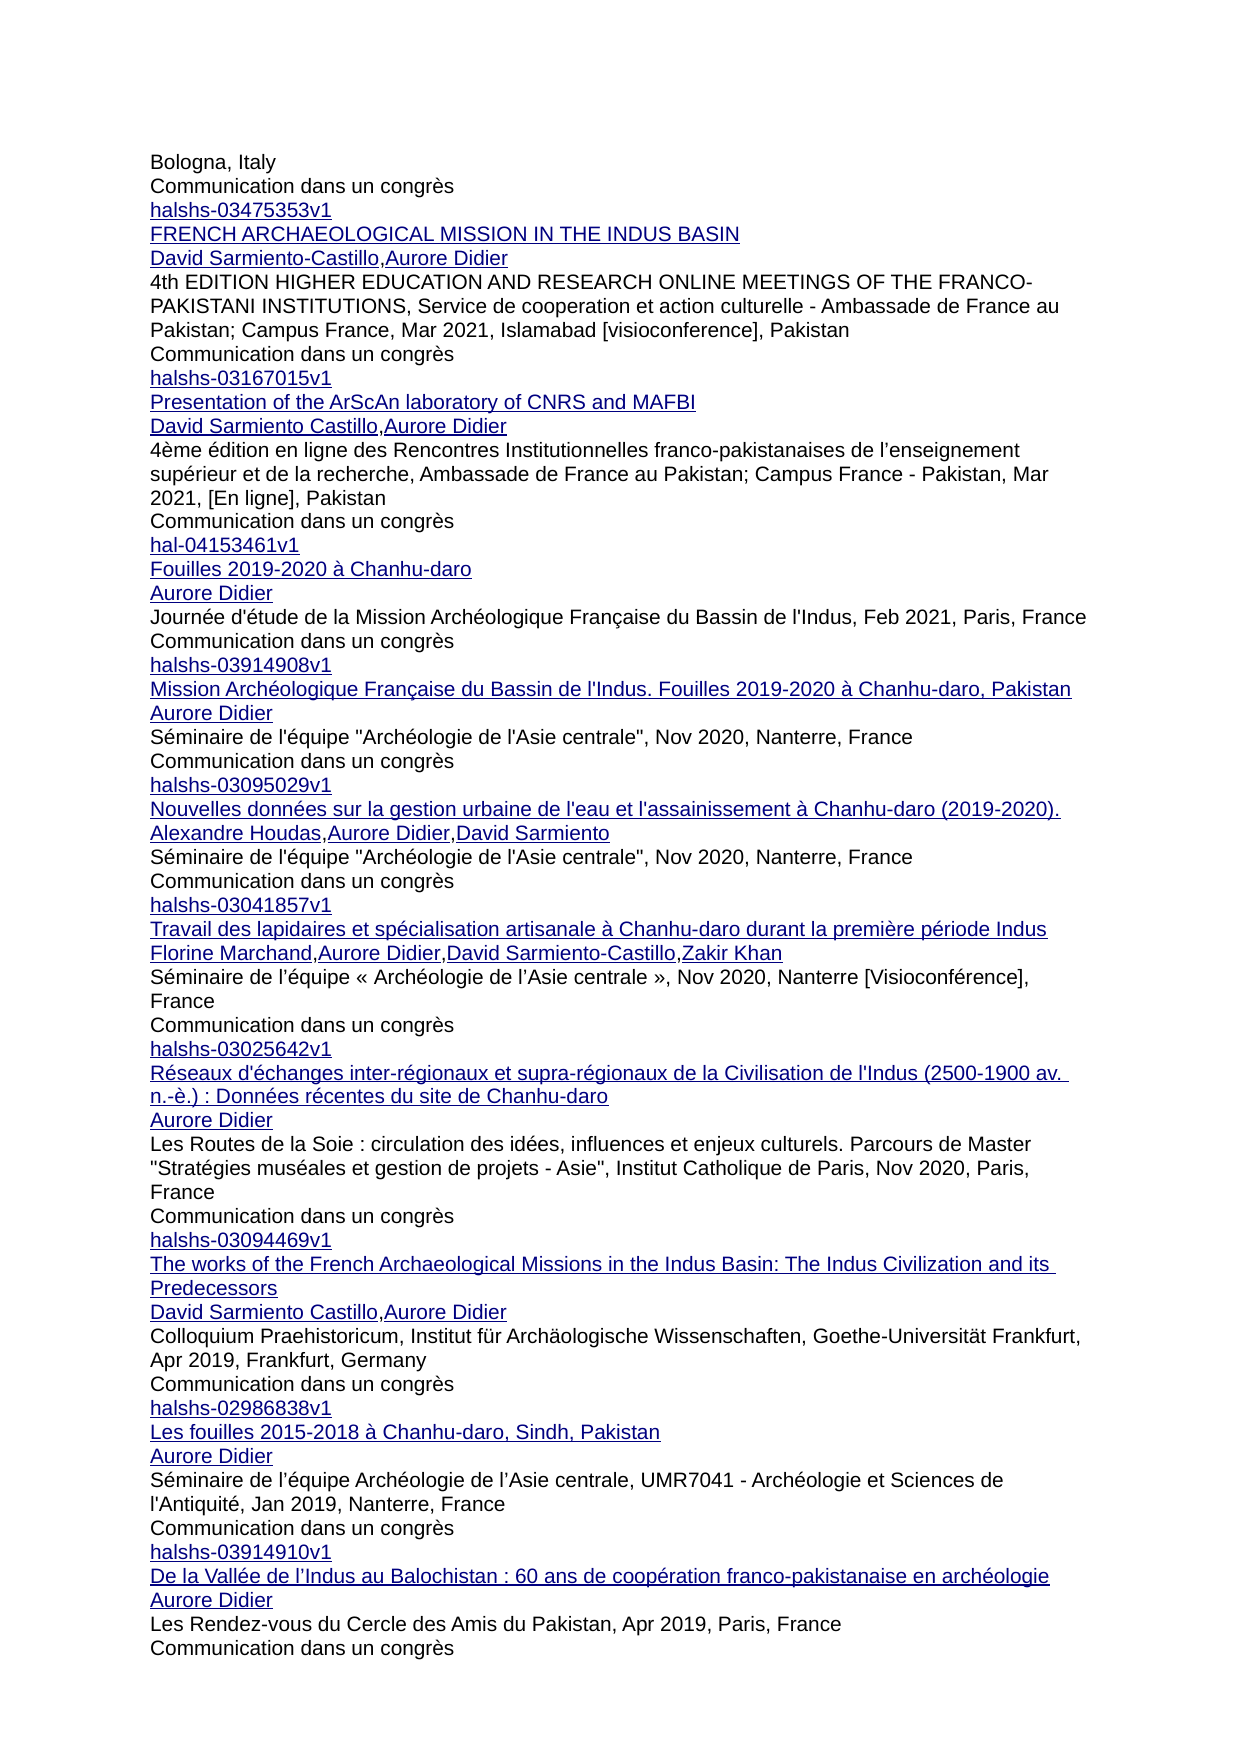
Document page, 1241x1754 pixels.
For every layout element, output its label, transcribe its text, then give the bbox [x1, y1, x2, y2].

table_cell Mission Archéologique Française du Bassin de l'Indus. Fouilles 2019-2020 à Chanhu-daro, Pakistan Aurore Didier Séminaire de l'équipe "Archéologie de l'Asie centrale", Nov 2020, Nanterre, France Communication dans un congrès halshs-03095029v1 [150, 677, 1090, 797]
table_cell Les fouilles 2015-2018 à Chanhu-daro, Sindh, Pakistan Aurore Didier Séminaire de l’équipe Archéologie de l’Asie centrale, UMR7041 - Archéologie et Sciences de l'Antiquité, Jan 2019, Nanterre, France Communication dans un congrès halshs-03914910v1 [150, 1420, 1090, 1563]
table_cell The works of the French Archaeological Missions in the Indus Basin: The Indus Civilization and its Predecessors David Sarmiento Castillo,Aurore Didier Colloquium Praehistoricum, Institut für Archäologische Wissenschaften, Goethe-Universität Frankfurt, Apr 2019, Frankfurt, Germany Communication dans un congrès halshs-02986838v1 [150, 1252, 1090, 1420]
table_cell Fouilles 2019-2020 à Chanhu-daro Aurore Didier Journée d'étude de la Mission Archéologique Française du Bassin de l'Indus, Feb 2021, Paris, France Communication dans un congrès halshs-03914908v1 [150, 557, 1090, 677]
table_cell Bologna, Italy Communication dans un congrès halshs-03475353v1 [150, 150, 1090, 222]
table_cell Nouvelles données sur la gestion urbaine de l'eau et l'assainissement à Chanhu-daro (2019-2020). Alexandre Houdas,Aurore Didier,David Sarmiento Séminaire de l'équipe "Archéologie de l'Asie centrale", Nov 2020, Nanterre, France Communication dans un congrès halshs-03041857v1 [150, 797, 1090, 917]
table_cell FRENCH ARCHAEOLOGICAL MISSION IN THE INDUS BASIN David Sarmiento-Castillo,Aurore Didier 4th EDITION HIGHER EDUCATION AND RESEARCH ONLINE MEETINGS OF THE FRANCO-PAKISTANI INSTITUTIONS, Service de cooperation et action culturelle - Ambassade de France au Pakistan; Campus France, Mar 2021, Islamabad [visioconference], Pakistan Communication dans un congrès halshs-03167015v1 [150, 222, 1090, 389]
table_cell Presentation of the ArScAn laboratory of CNRS and MAFBI David Sarmiento Castillo,Aurore Didier 4ème édition en ligne des Rencontres Institutionnelles franco-pakistanaises de l’enseignement supérieur et de la recherche, Ambassade de France au Pakistan; Campus France - Pakistan, Mar 2021, [En ligne], Pakistan Communication dans un congrès hal-04153461v1 [150, 390, 1090, 557]
table_cell Travail des lapidaires et spécialisation artisanale à Chanhu-daro durant la première période Indus Florine Marchand,Aurore Didier,David Sarmiento-Castillo,Zakir Khan Séminaire de l’équipe « Archéologie de l’Asie centrale », Nov 2020, Nanterre [Visioconférence], France Communication dans un congrès halshs-03025642v1 [150, 917, 1090, 1060]
table_cell Réseaux d'échanges inter-régionaux et supra-régionaux de la Civilisation de l'Indus (2500-1900 av. n.-è.) : Données récentes du site de Chanhu-daro Aurore Didier Les Routes de la Soie : circulation des idées, influences et enjeux culturels. Parcours de Master "Stratégies muséales et gestion de projets - Asie", Institut Catholique de Paris, Nov 2020, Paris, France Communication dans un congrès halshs-03094469v1 [150, 1060, 1090, 1252]
table_cell De la Vallée de l’Indus au Balochistan : 60 ans de coopération franco-pakistanaise en archéologie Aurore Didier Les Rendez-vous du Cercle des Amis du Pakistan, Apr 2019, Paris, France Communication dans un congrès [150, 1564, 1090, 1659]
